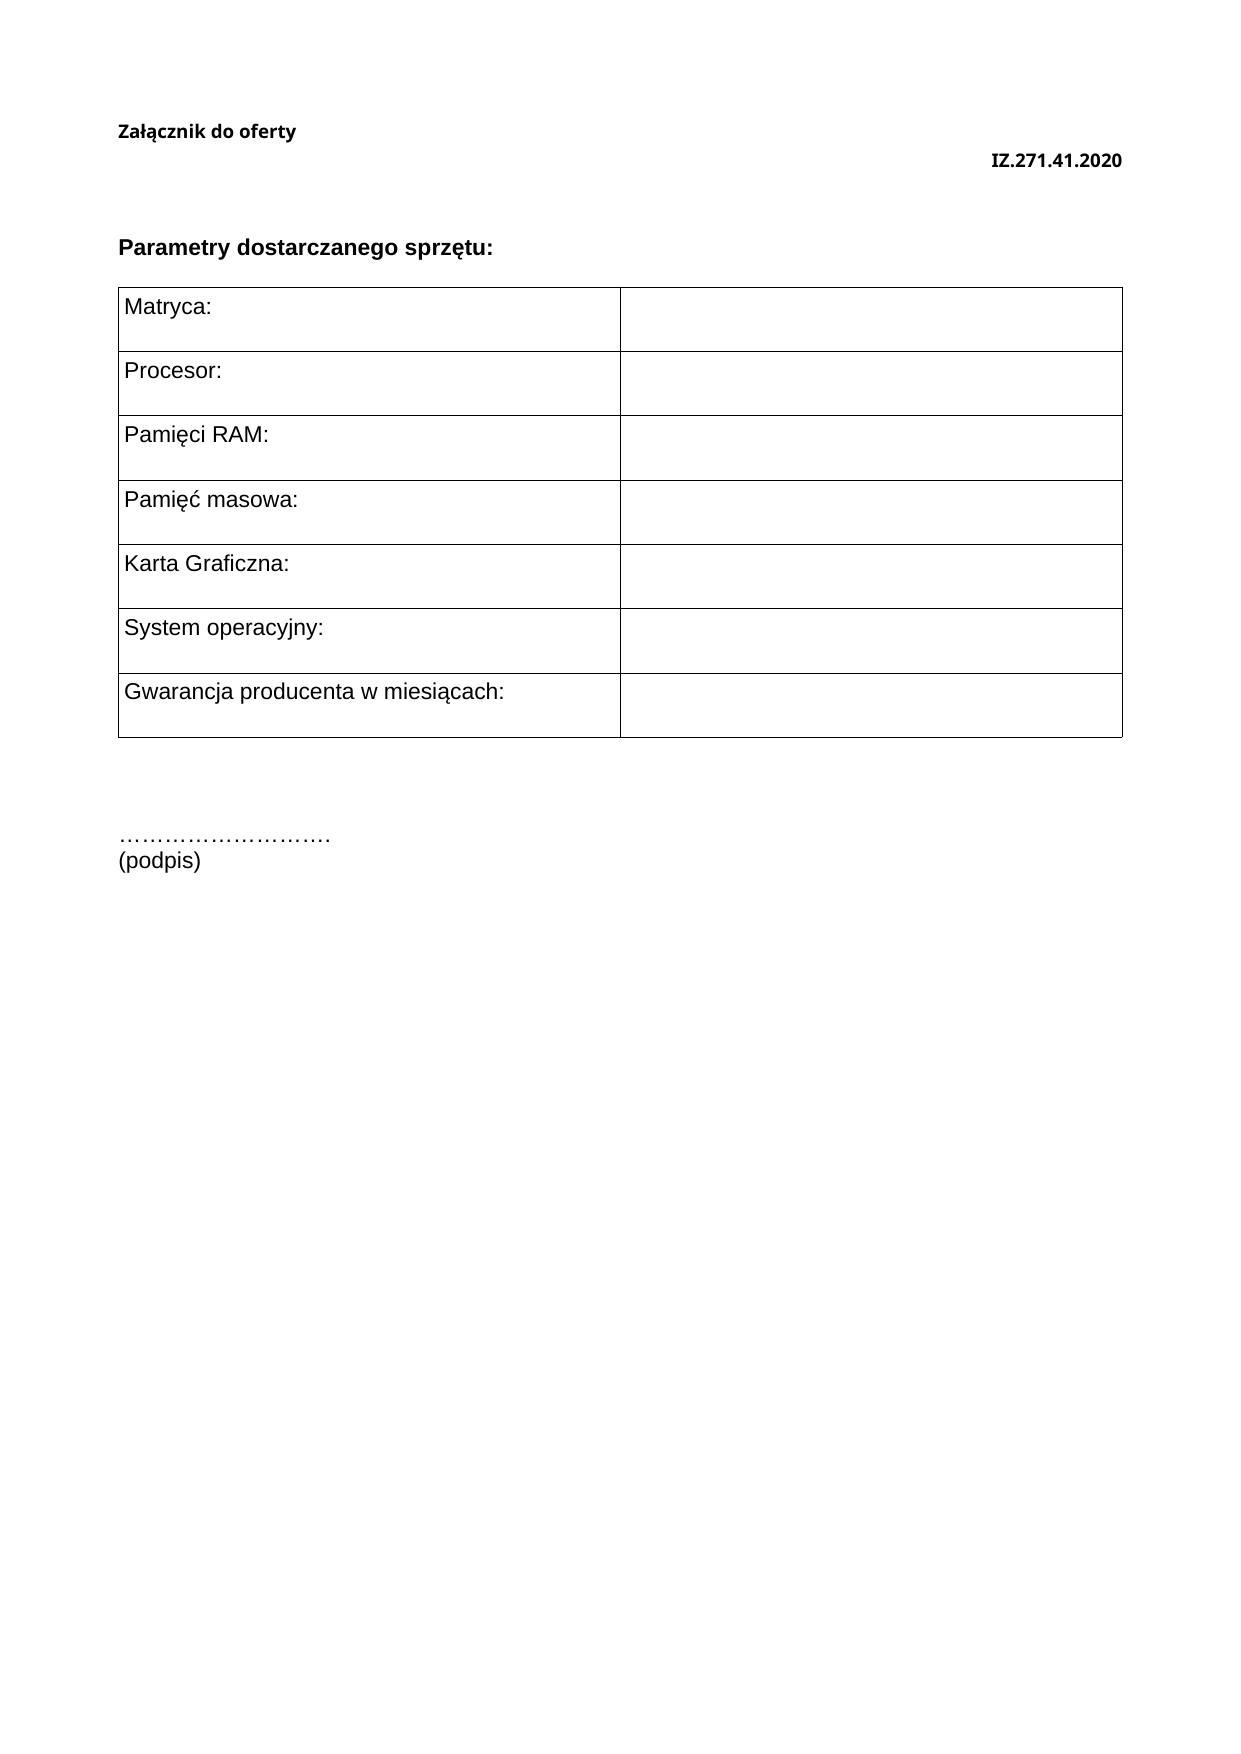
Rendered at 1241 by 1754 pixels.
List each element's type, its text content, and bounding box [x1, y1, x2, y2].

table_cell Karta Graficzna: [119, 545, 620, 608]
table_cell [621, 545, 1122, 608]
table_cell Gwarancja producenta w miesiącach: [119, 674, 620, 737]
text Załącznik do oferty [118, 118, 1122, 144]
table_cell [621, 609, 1122, 672]
table_cell Pamięć masowa: [119, 481, 620, 544]
table_cell [621, 352, 1122, 415]
text Parametry dostarczanego sprzętu: [118, 234, 1122, 261]
table_cell [621, 674, 1122, 737]
text IZ.271.41.2020 [118, 147, 1122, 173]
table_cell [621, 481, 1122, 544]
table_cell Procesor: [119, 352, 620, 415]
table_cell System operacyjny: [119, 609, 620, 672]
table_header Matryca: [119, 288, 620, 351]
text (podpis) [118, 847, 1122, 873]
table_cell Pamięci RAM: [119, 416, 620, 480]
table_header [621, 288, 1122, 351]
text ………………………. [118, 821, 1122, 847]
table_cell [621, 416, 1122, 480]
